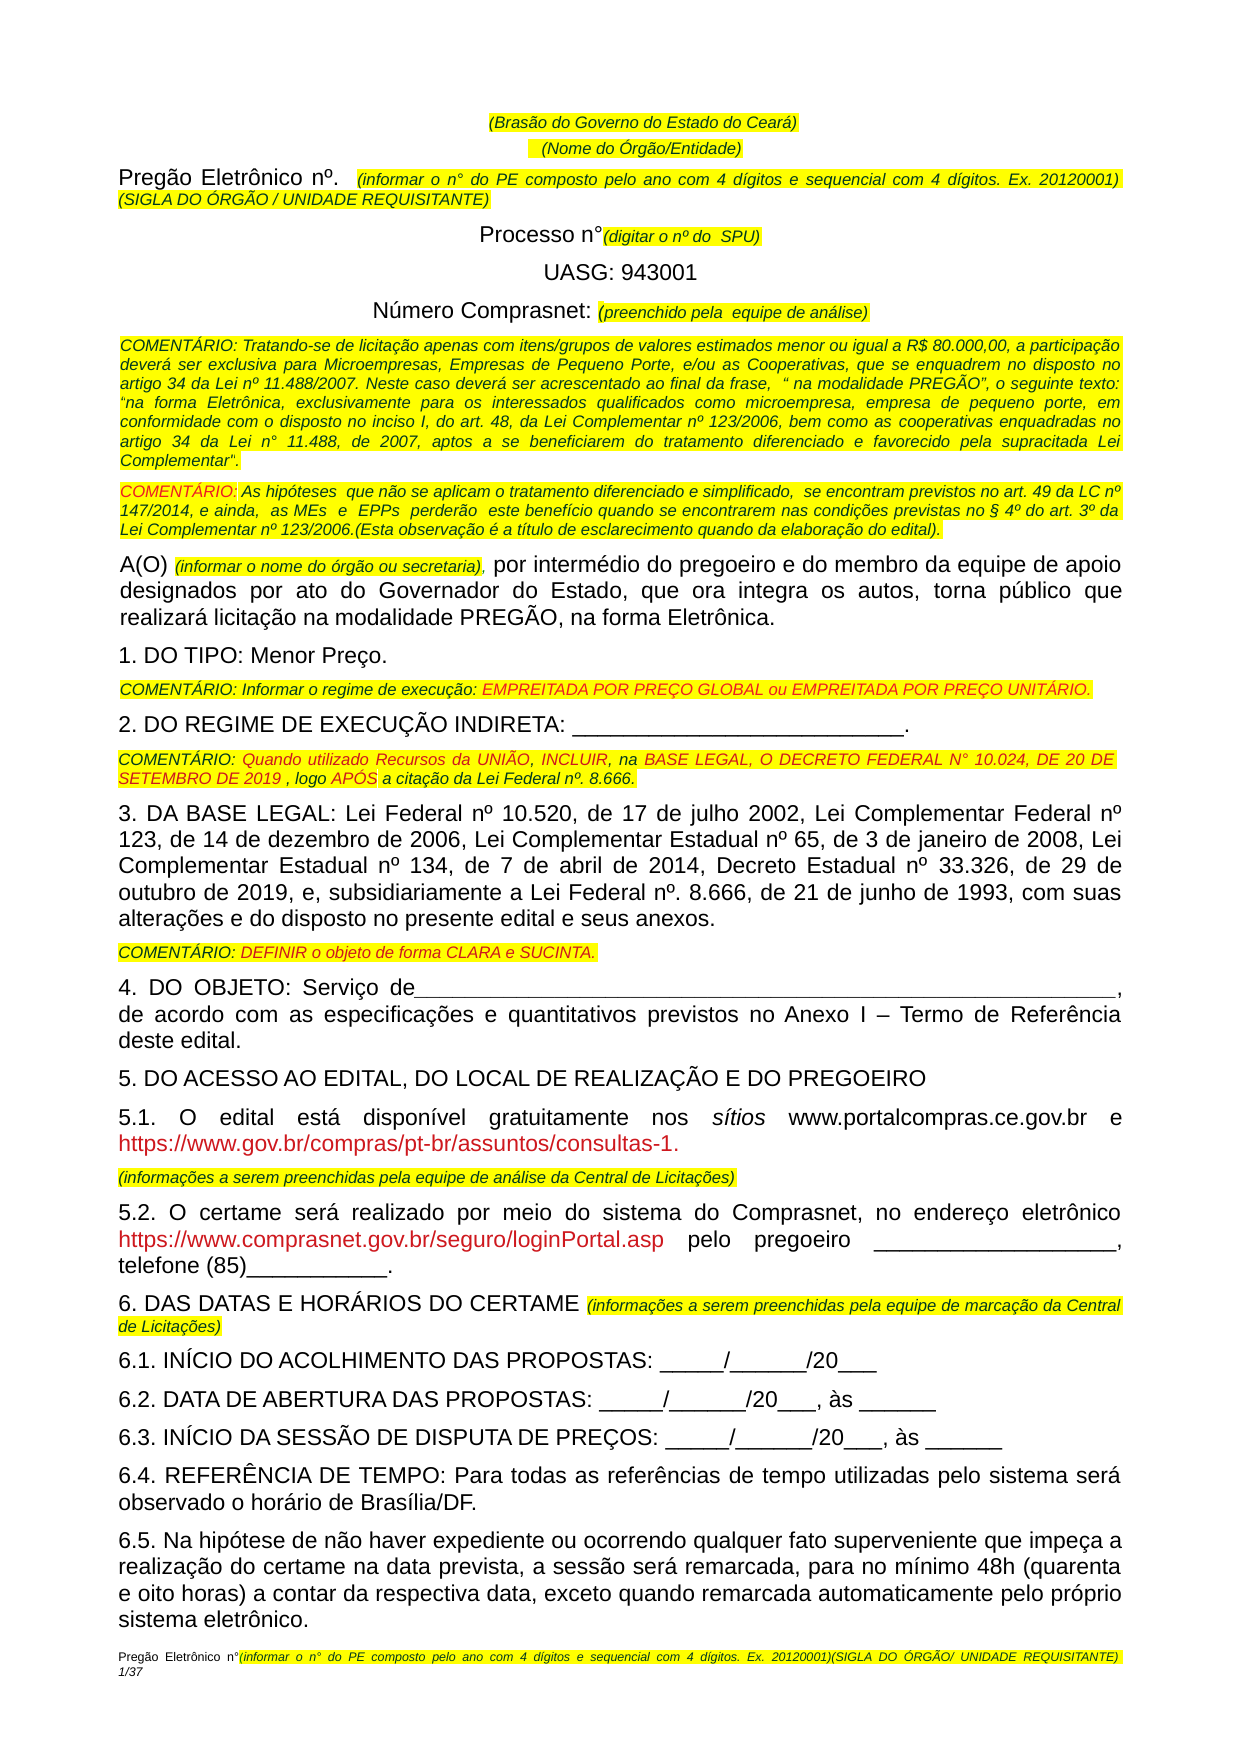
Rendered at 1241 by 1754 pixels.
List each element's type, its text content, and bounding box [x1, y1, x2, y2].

text 6. DAS DATAS E HORÁRIOS DO CERTAME (informações a serem preenchidas pela equipe de marcação da Central de Licitações) [118, 1290, 1123, 1336]
text UASG: 943001 [118, 259, 1123, 286]
text 6.4. REFERÊNCIA DE TEMPO: Para todas as referências de tempo utilizadas pelo sistema será observado o horário de Brasília/DF. [118, 1462, 1123, 1515]
text 1. DO TIPO: Menor Preço. [118, 642, 1123, 668]
text 3. DA BASE LEGAL: Lei Federal nº 10.520, de 17 de julho 2002, Lei Complementar Federal nº 123, de 14 de dezembro de 2006, Lei Complementar Estadual nº 65, de 3 de janeiro de 2008, Lei Complementar Estadual nº 134, de 7 de abril de 2014, Decreto Estadual nº 33.326, de 29 de outubro de 2019, e, subsidiariamente a Lei Federal nº. 8.666, de 21 de junho de 1993, com suas alterações e do disposto no presente edital e seus anexos. [118, 800, 1123, 931]
text (informações a serem preenchidas pela equipe de análise da Central de Licitações) [118, 1168, 1123, 1187]
text A(O) (informar o nome do órgão ou secretaria), por intermédio do pregoeiro e do membro da equipe de apoio designados por ato do Governador do Estado, que ora integra os autos, torna público que realizará licitação na modalidade PREGÃO, na forma Eletrônica. [119, 551, 1123, 630]
text Processo n°(digitar o nº do SPU) [118, 221, 1123, 247]
text COMENTÁRIO: DEFINIR o objeto de forma CLARA e SUCINTA. [118, 943, 1123, 962]
text COMENTÁRIO: Quando utilizado Recursos da UNIÃO, INCLUIR, na BASE LEGAL, O DECRETO FEDERAL N° 10.024, DE 20 DE SETEMBRO DE 2019 , logo APÓS a citação da Lei Federal nº. 8.666. [118, 749, 1117, 788]
text COMENTÁRIO: As hipóteses que não se aplicam o tratamento diferenciado e simplificado, se encontram previstos no art. 49 da LC nº 147/2014, e ainda, as MEs e EPPs perderão este benefício quando se encontrarem nas condições previstas no § 4º do art. 3º da Lei Complementar nº 123/2006.(Esta observação é a título de esclarecimento quando da elaboração do edital). [120, 482, 1123, 539]
text COMENTÁRIO: Informar o regime de execução: EMPREITADA POR PREÇO GLOBAL ou EMPREITADA POR PREÇO UNITÁRIO. [119, 680, 1123, 699]
text 5.1. O edital está disponível gratuitamente nos sítios www.portalcompras.ce.gov.br e https://www.gov.br/compras/pt-br/assuntos/consultas-1. [118, 1103, 1123, 1156]
text 6.5. Na hipótese de não haver expediente ou ocorrendo qualquer fato superveniente que impeça a realização do certame na data prevista, a sessão será remarcada, para no mínimo 48h (quarenta e oito horas) a contar da respectiva data, exceto quando remarcada automaticamente pelo próprio sistema eletrônico. [118, 1527, 1123, 1632]
text 6.2. DATA DE ABERTURA DAS PROPOSTAS: _____/______/20___, às ______ [118, 1386, 1123, 1412]
text 6.1. INÍCIO DO ACOLHIMENTO DAS PROPOSTAS: _____/______/20___ [118, 1347, 1123, 1374]
text Pregão Eletrônico nº. (informar o n° do PE composto pelo ano com 4 dígitos e sequencial com 4 dígitos. Ex. 20120001) (SIGLA DO ÓRGÃO / UNIDADE REQUISITANTE) [118, 163, 1123, 209]
text 5.2. O certame será realizado por meio do sistema do Comprasnet, no endereço eletrônico https://www.comprasnet.gov.br/seguro/loginPortal.asp pelo pregoeiro ___________________, telefone (85)___________. [118, 1199, 1123, 1278]
text 5. DO ACESSO AO EDITAL, DO LOCAL DE REALIZAÇÃO E DO PREGOEIRO [118, 1065, 1123, 1092]
text Número Comprasnet: (preenchido pela equipe de análise) [119, 297, 1123, 324]
text COMENTÁRIO: Tratando-se de licitação apenas com itens/grupos de valores estimados menor ou igual a R$ 80.000,00, a participação deverá ser exclusiva para Microempresas, Empresas de Pequeno Porte, e/ou as Cooperativas, que se enquadrem no disposto no artigo 34 da Lei nº 11.488/2007. Neste caso deverá ser acrescentado ao final da frase, “ na modalidade PREGÃO”, o seguinte texto: “na forma Eletrônica, exclusivamente para os interessados qualificados como microempresa, empresa de pequeno porte, em conformidade com o disposto no inciso I, do art. 48, da Lei Complementar nº 123/2006, bem como as cooperativas enquadradas no artigo 34 da Lei n° 11.488, de 2007, aptos a se beneficiarem do tratamento diferenciado e favorecido pela supracitada Lei Complementar". [120, 336, 1123, 470]
text 2. DO REGIME DE EXECUÇÃO INDIRETA: __________________________. [118, 711, 1123, 738]
text 6.3. INÍCIO DA SESSÃO DE DISPUTA DE PREÇOS: _____/______/20___, às ______ [118, 1424, 1123, 1450]
text 4. DO OBJETO: Serviço de_______________________________________________________, de acordo com as especificações e quantitativos previstos no Anexo I – Termo de Referência deste edital. [118, 974, 1123, 1053]
